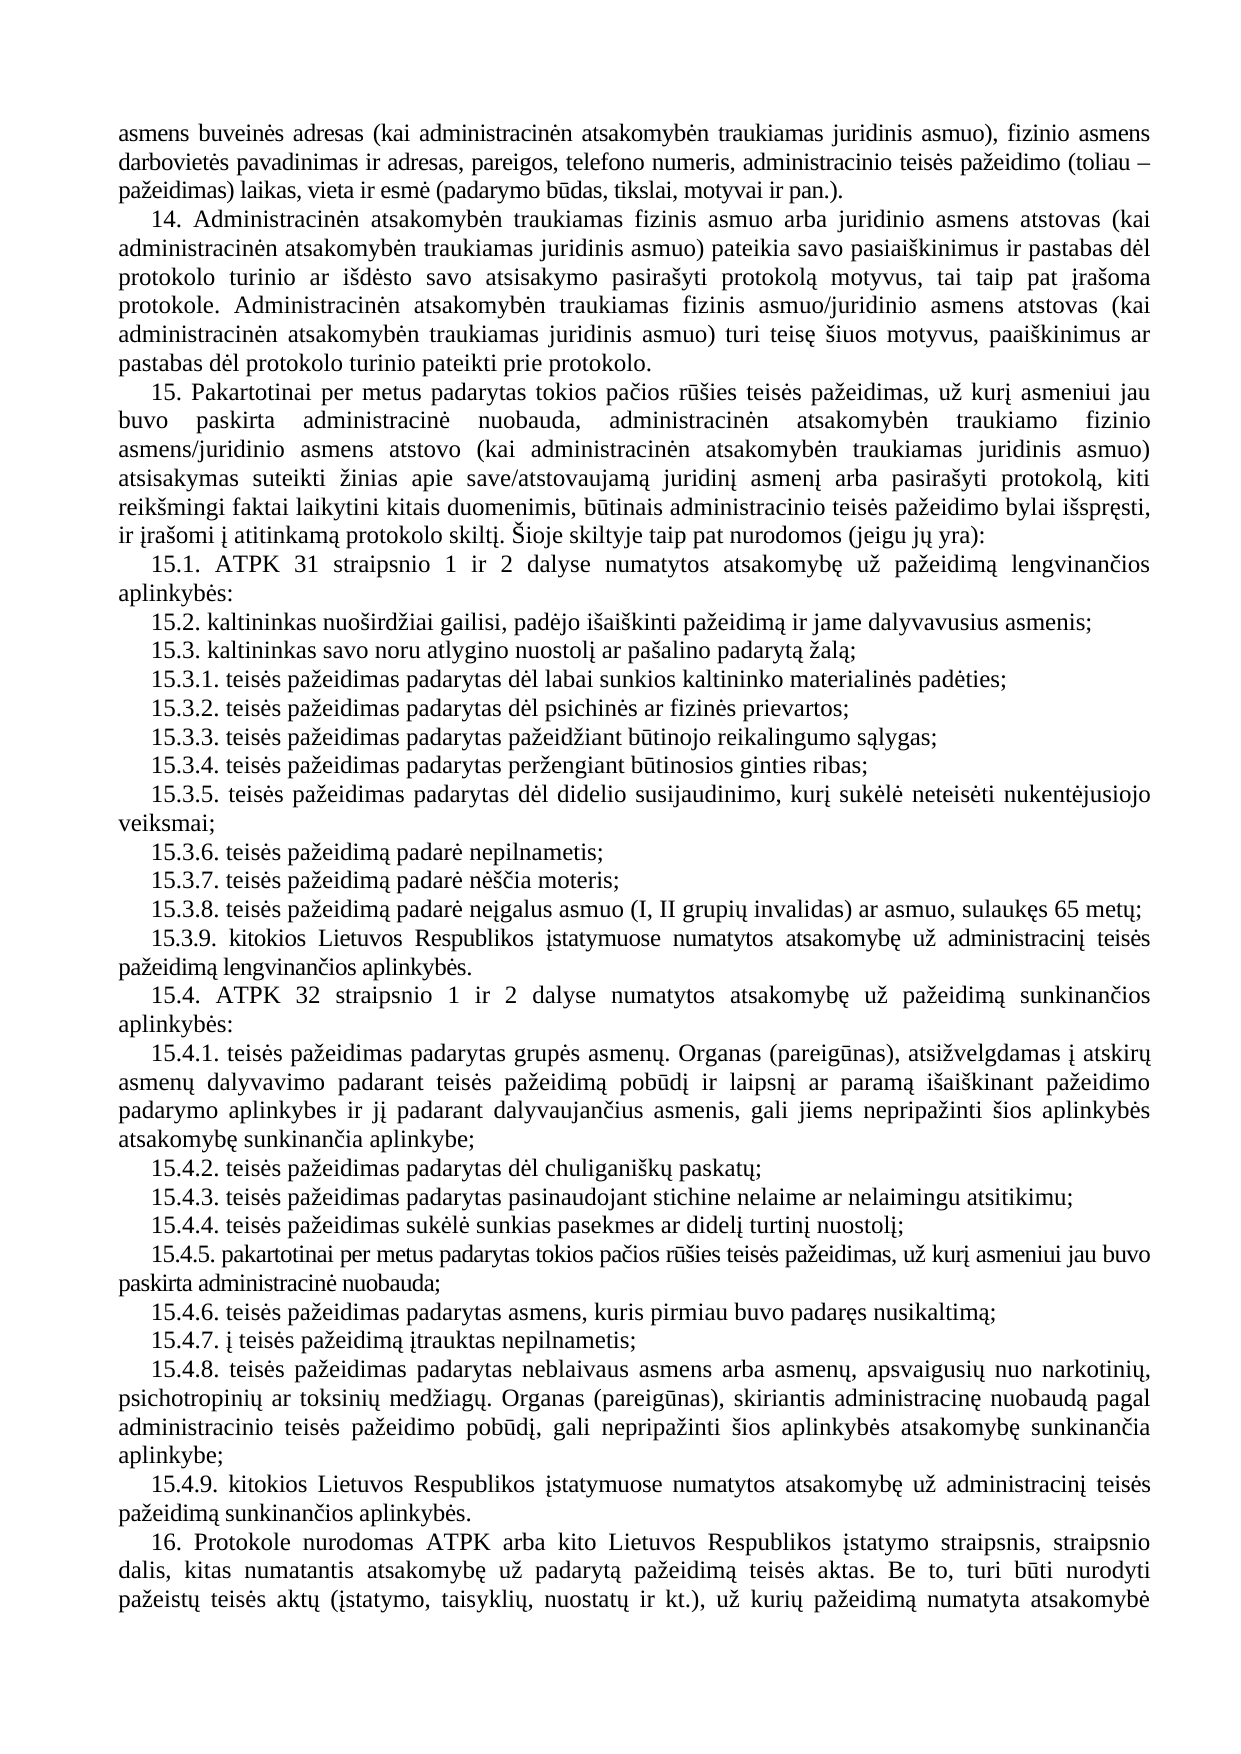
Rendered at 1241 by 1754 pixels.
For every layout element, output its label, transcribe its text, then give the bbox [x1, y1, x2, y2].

text 15.1. ATPK 31 straipsnio 1 ir 2 dalyse numatytos atsakomybę už pažeidimą lengvinančios aplinkybės: [118, 549, 1152, 607]
text 15.4.9. kitokios Lietuvos Respublikos įstatymuose numatytos atsakomybę už administracinį teisės pažeidimą sunkinančios aplinkybės. [118, 1469, 1152, 1527]
text 14. Administracinėn atsakomybėn traukiamas fizinis asmuo arba juridinio asmens atstovas (kai administracinėn atsakomybėn traukiamas juridinis asmuo) pateikia savo pasiaiškinimus ir pastabas dėl protokolo turinio ar išdėsto savo atsisakymo pasirašyti protokolą motyvus, tai taip pat įrašoma protokole. Administracinėn atsakomybėn traukiamas fizinis asmuo/juridinio asmens atstovas (kai administracinėn atsakomybėn traukiamas juridinis asmuo) turi teisę šiuos motyvus, paaiškinimus ar pastabas dėl protokolo turinio pateikti prie protokolo. [118, 204, 1152, 377]
text 15.3.6. teisės pažeidimą padarė nepilnametis; [118, 837, 1152, 866]
text 15.4.5. pakartotinai per metus padarytas tokios pačios rūšies teisės pažeidimas, už kurį asmeniui jau buvo paskirta administracinė nuobauda; [118, 1239, 1152, 1297]
text 15.4.4. teisės pažeidimas sukėlė sunkias pasekmes ar didelį turtinį nuostolį; [118, 1211, 1152, 1239]
text asmens buveinės adresas (kai administracinėn atsakomybėn traukiamas juridinis asmuo), fizinio asmens darbovietės pavadinimas ir adresas, pareigos, telefono numeris, administracinio teisės pažeidimo (toliau – pažeidimas) laikas, vieta ir esmė (padarymo būdas, tikslai, motyvai ir pan.). [118, 118, 1152, 204]
text 15.3.7. teisės pažeidimą padarė nėščia moteris; [118, 866, 1152, 894]
text 15.2. kaltininkas nuoširdžiai gailisi, padėjo išaiškinti pažeidimą ir jame dalyvavusius asmenis; [118, 607, 1152, 636]
text 15.4. ATPK 32 straipsnio 1 ir 2 dalyse numatytos atsakomybę už pažeidimą sunkinančios aplinkybės: [118, 981, 1152, 1038]
text 15.3.9. kitokios Lietuvos Respublikos įstatymuose numatytos atsakomybę už administracinį teisės pažeidimą lengvinančios aplinkybės. [118, 923, 1152, 981]
text 15.3.2. teisės pažeidimas padarytas dėl psichinės ar fizinės prievartos; [118, 693, 1152, 722]
text 15.4.2. teisės pažeidimas padarytas dėl chuliganiškų paskatų; [118, 1153, 1152, 1182]
text 15.3.8. teisės pažeidimą padarė neįgalus asmuo (I, II grupių invalidas) ar asmuo, sulaukęs 65 metų; [118, 894, 1152, 923]
text 15.3.3. teisės pažeidimas padarytas pažeidžiant būtinojo reikalingumo sąlygas; [118, 722, 1152, 751]
text 15.4.3. teisės pažeidimas padarytas pasinaudojant stichine nelaime ar nelaimingu atsitikimu; [118, 1182, 1152, 1211]
text 15.3.5. teisės pažeidimas padarytas dėl didelio susijaudinimo, kurį sukėlė neteisėti nukentėjusiojo veiksmai; [118, 779, 1152, 837]
text 15.4.6. teisės pažeidimas padarytas asmens, kuris pirmiau buvo padaręs nusikaltimą; [118, 1297, 1152, 1326]
text 15.3.1. teisės pažeidimas padarytas dėl labai sunkios kaltininko materialinės padėties; [118, 664, 1152, 693]
text 15.4.8. teisės pažeidimas padarytas neblaivaus asmens arba asmenų, apsvaigusių nuo narkotinių, psichotropinių ar toksinių medžiagų. Organas (pareigūnas), skiriantis administracinę nuobaudą pagal administracinio teisės pažeidimo pobūdį, gali nepripažinti šios aplinkybės atsakomybę sunkinančia aplinkybe; [118, 1354, 1152, 1469]
text 15.3.4. teisės pažeidimas padarytas peržengiant būtinosios ginties ribas; [118, 751, 1152, 779]
text 15.3. kaltininkas savo noru atlygino nuostolį ar pašalino padarytą žalą; [118, 636, 1152, 664]
text 15.4.7. į teisės pažeidimą įtrauktas nepilnametis; [118, 1326, 1152, 1354]
text 16. Protokole nurodomas ATPK arba kito Lietuvos Respublikos įstatymo straipsnis, straipsnio dalis, kitas numatantis atsakomybę už padarytą pažeidimą teisės aktas. Be to, turi būti nurodyti pažeistų teisės aktų (įstatymo, taisyklių, nuostatų ir kt.), už kurių pažeidimą numatyta atsakomybė [118, 1527, 1152, 1613]
text 15. Pakartotinai per metus padarytas tokios pačios rūšies teisės pažeidimas, už kurį asmeniui jau buvo paskirta administracinė nuobauda, administracinėn atsakomybėn traukiamo fizinio asmens/juridinio asmens atstovo (kai administracinėn atsakomybėn traukiamas juridinis asmuo) atsisakymas suteikti žinias apie save/atstovaujamą juridinį asmenį arba pasirašyti protokolą, kiti reikšmingi faktai laikytini kitais duomenimis, būtinais administracinio teisės pažeidimo bylai išspręsti, ir įrašomi į atitinkamą protokolo skiltį. Šioje skiltyje taip pat nurodomos (jeigu jų yra): [118, 377, 1152, 549]
text 15.4.1. teisės pažeidimas padarytas grupės asmenų. Organas (pareigūnas), atsižvelgdamas į atskirų asmenų dalyvavimo padarant teisės pažeidimą pobūdį ir laipsnį ar paramą išaiškinant pažeidimo padarymo aplinkybes ir jį padarant dalyvaujančius asmenis, gali jiems nepripažinti šios aplinkybės atsakomybę sunkinančia aplinkybe; [118, 1038, 1152, 1153]
